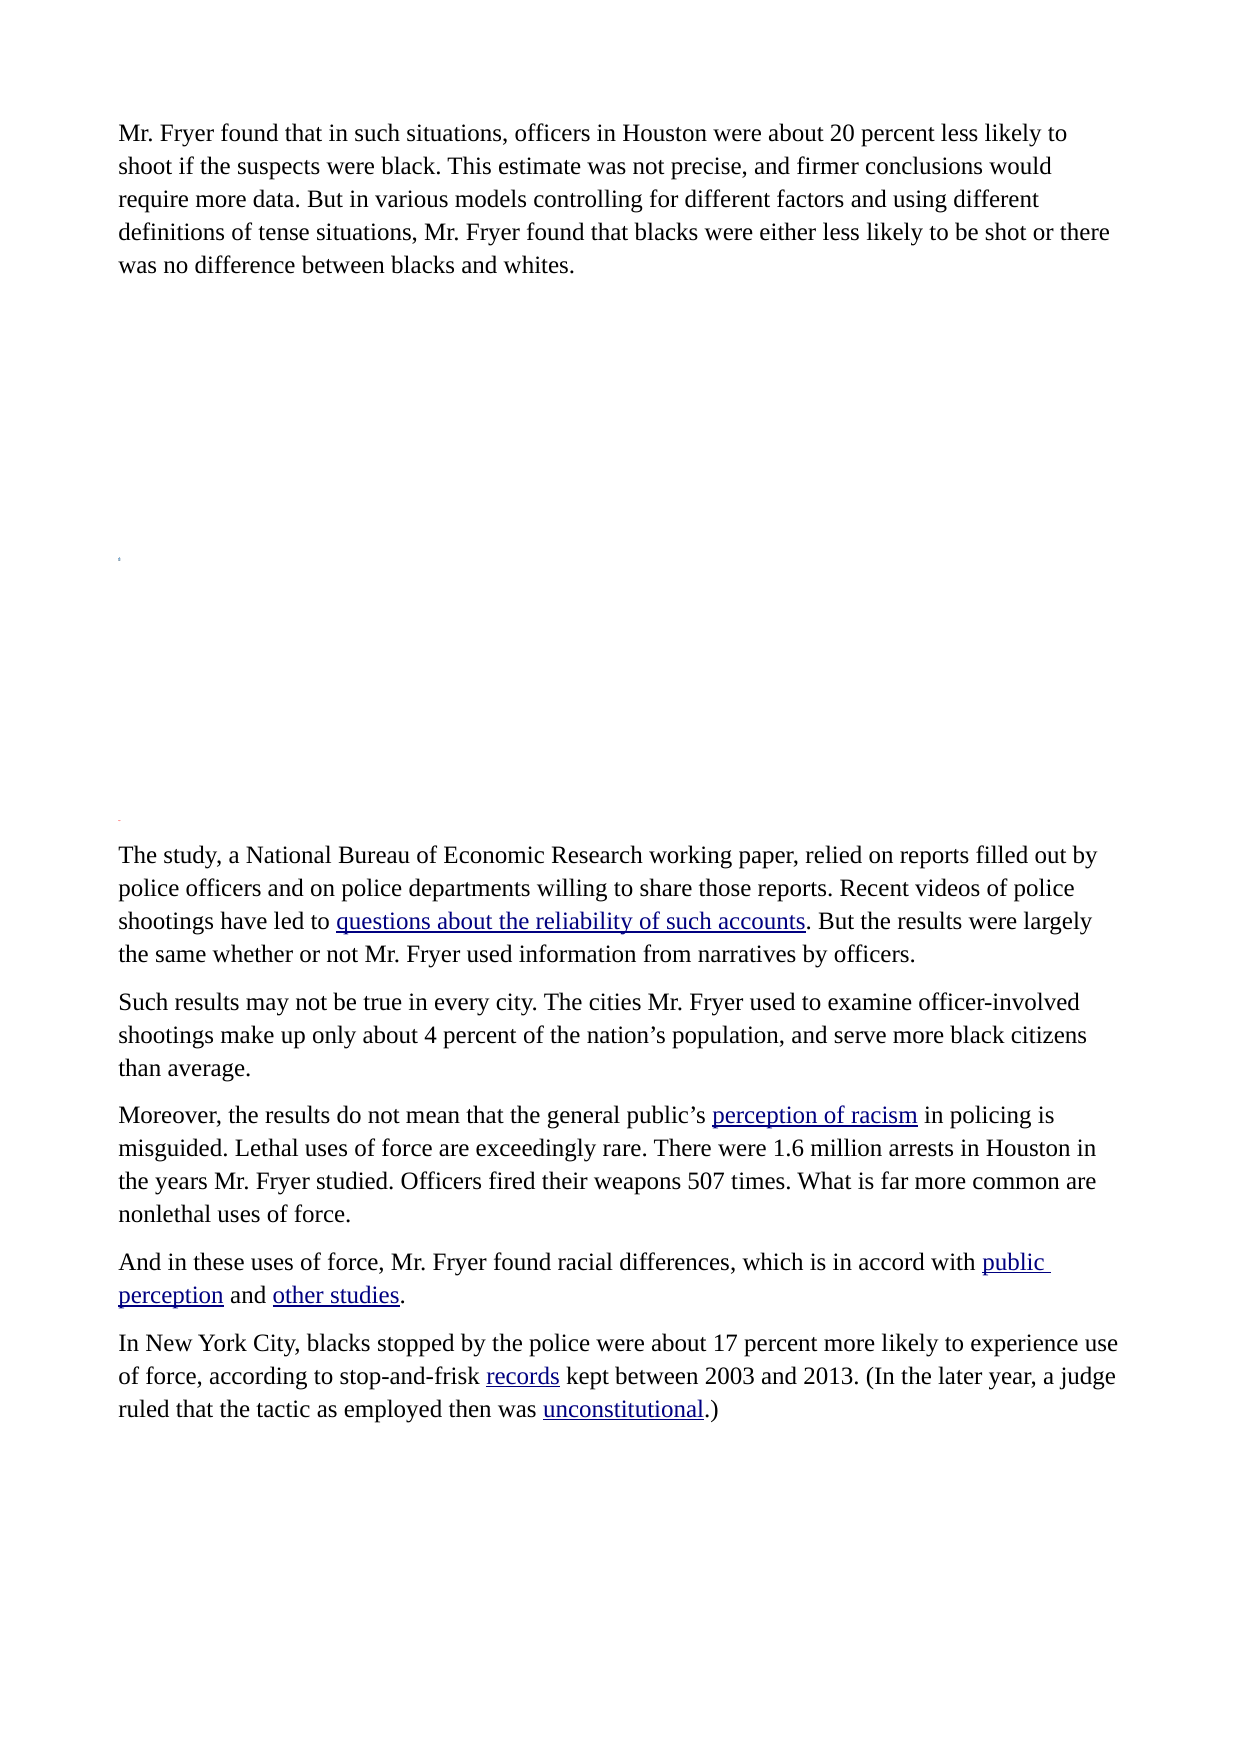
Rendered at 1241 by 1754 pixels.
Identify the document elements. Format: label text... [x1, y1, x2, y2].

text And in these uses of force, Mr. Fryer found racial differences, which is in accord with public perception and other studies. [118, 1247, 1122, 1309]
text Such results may not be true in every city. The cities Mr. Fryer used to examine officer-involved shootings make up only about 4 percent of the nation’s population, and serve more black citizens than average. [118, 987, 1122, 1082]
text In New York City, blacks stopped by the police were about 17 percent more likely to experience use of force, according to stop-and-frisk records kept between 2003 and 2013. (In the later year, a judge ruled that the tactic as employed then was unconstitutional.) [118, 1328, 1122, 1422]
text Mr. Fryer found that in such situations, officers in Houston were about 20 percent less likely to shoot if the suspects were black. This estimate was not precise, and firmer conclusions would require more data. But in various models controlling for different factors and using different definitions of tense situations, Mr. Fryer found that blacks were either less likely to be shot or there was no difference between blacks and whites. [118, 118, 1122, 279]
text The study, a National Bureau of Economic Research working paper, relied on reports filled out by police officers and on police departments willing to share those reports. Recent videos of police shootings have led to questions about the reliability of such accounts. But the results were largely the same whether or not Mr. Fryer used information from narratives by officers. [118, 840, 1122, 968]
text Moreover, the results do not mean that the general public’s perception of racism in policing is misguided. Lethal uses of force are exceedingly rare. There were 1.6 million arrests in Houston in the years Mr. Fryer studied. Officers fired their weapons 507 times. What is far more common are nonlethal uses of force. [118, 1100, 1122, 1228]
